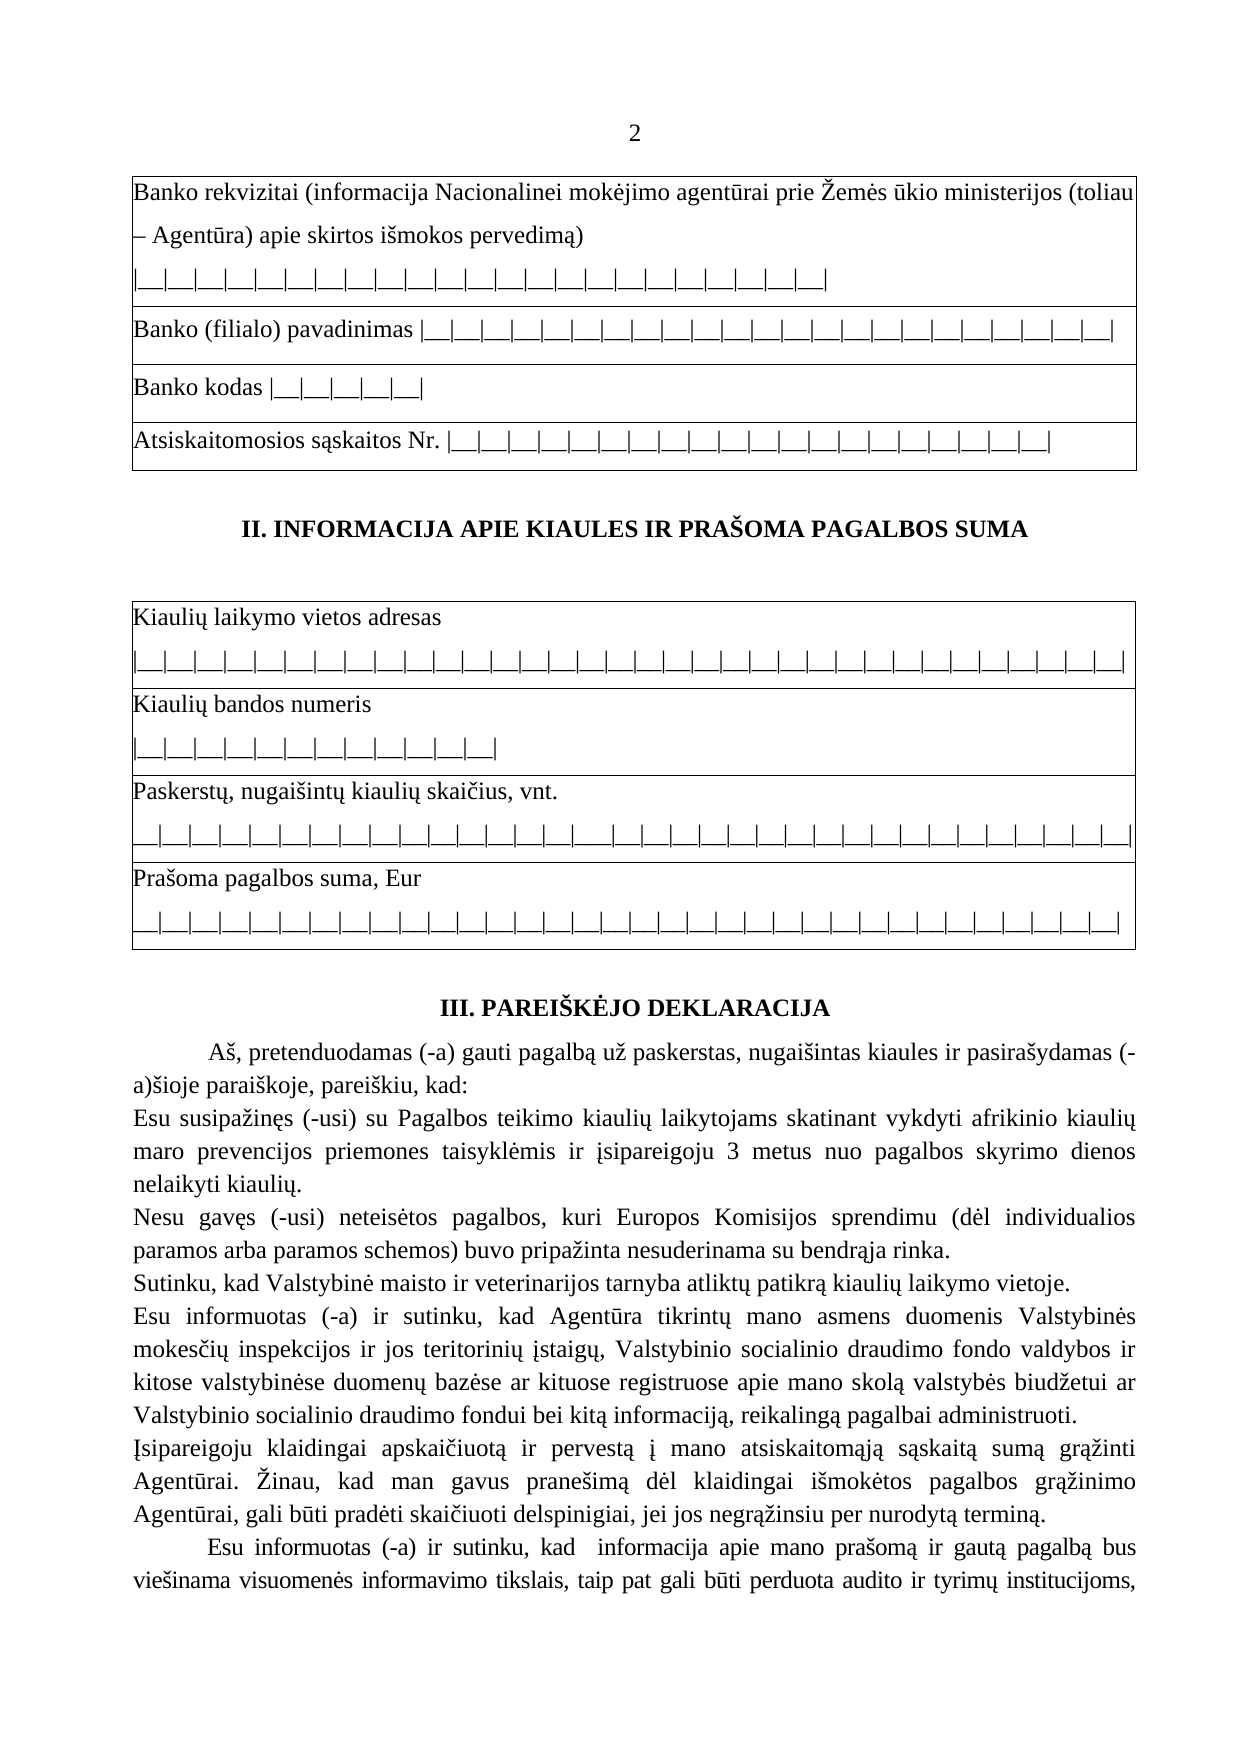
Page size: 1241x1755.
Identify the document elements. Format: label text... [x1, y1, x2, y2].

text Sutinku, kad Valstybinė maisto ir veterinarijos tarnyba atliktų patikrą kiaulių laikymo vietoje. [133, 1268, 1137, 1297]
table_cell Atsiskaitomosios sąskaitos Nr. |__|__|__|__|__|__|__|__|__|__|__|__|__|__|__|__|__|__|__|__| [133, 423, 1136, 470]
table_cell Paskerstų, nugaišintų kiaulių skaičius, vnt. __|__|__|__|__|__|__|__|__|__|__|__|__|__|__|___|__|__|__|__|__|__|__|__|__|__|__|__|__|__|__|__|__|__| [133, 776, 1135, 862]
text Įsipareigoju klaidingai apskaičiuotą ir pervestą į mano atsiskaitomąją sąskaitą sumą grąžinti Agentūrai. Žinau, kad man gavus pranešimą dėl klaidingai išmokėtos pagalbos grąžinimo Agentūrai, gali būti pradėti skaičiuoti delspinigiai, jei jos negrąžinsiu per nurodytą terminą. [133, 1433, 1137, 1528]
table_cell Banko rekvizitai (informacija Nacionalinei mokėjimo agentūrai prie Žemės ūkio ministerijos (toliau – Agentūra) apie skirtos išmokos pervedimą) |__|__|__|__|__|__|__|__|__|__|__|__|__|__|__|__|__|__|__|__|__|__|__| [133, 177, 1136, 306]
text Esu susipažinęs (-usi) su Pagalbos teikimo kiaulių laikytojams skatinant vykdyti afrikinio kiaulių maro prevencijos priemones taisyklėmis ir įsipareigoju 3 metus nuo pagalbos skyrimo dienos nelaikyti kiaulių. [133, 1103, 1137, 1197]
table_cell Banko kodas |__|__|__|__|__| [133, 365, 1136, 422]
table_cell Prašoma pagalbos suma, Eur __|__|__|__|__|__|__|__|__|__|__|__|__|__|__|__|__|__|__|__|__|__|__|__|__|__|__|__|__|__|__|__|__|__| [133, 863, 1135, 949]
text III. PAREIŠKĖJO DEKLARACIJA [133, 993, 1137, 1022]
table_header Kiaulių laikymo vietos adresas |__|__|__|__|__|__|__|__|__|__|__|__|__|__|__|__|__|__|__|__|__|__|__|__|__|__|__|__|__|__|__|__|__|__| [133, 602, 1135, 688]
text II. INFORMACIJA APIE KIAULES IR PRAŠOMA PAGALBOS SUMA [133, 514, 1137, 543]
table_cell Banko (filialo) pavadinimas |__|__|__|__|__|__|__|__|__|__|__|__|__|__|__|__|__|__|__|__|__|__|__| [133, 307, 1136, 364]
text Esu informuotas (-a) ir sutinku, kad Agentūra tikrintų mano asmens duomenis Valstybinės mokesčių inspekcijos ir jos teritorinių įstaigų, Valstybinio socialinio draudimo fondo valdybos ir kitose valstybinėse duomenų bazėse ar kituose registruose apie mano skolą valstybės biudžetui ar Valstybinio socialinio draudimo fondui bei kitą informaciją, reikalingą pagalbai administruoti. [133, 1301, 1137, 1429]
text Aš, pretenduodamas (-a) gauti pagalbą už paskerstas, nugaišintas kiaules ir pasirašydamas (-a)šioje paraiškoje, pareiškiu, kad: [133, 1037, 1137, 1098]
table_cell Kiaulių bandos numeris |__|__|__|__|__|__|__|__|__|__|__|__| [133, 689, 1135, 775]
text Nesu gavęs (-usi) neteisėtos pagalbos, kuri Europos Komisijos sprendimu (dėl individualios paramos arba paramos schemos) buvo pripažinta nesuderinama su bendrąja rinka. [133, 1202, 1137, 1263]
text Esu informuotas (-a) ir sutinku, kad informacija apie mano prašomą ir gautą pagalbą bus viešinama visuomenės informavimo tikslais, taip pat gali būti perduota audito ir tyrimų institucijoms, [133, 1532, 1137, 1594]
